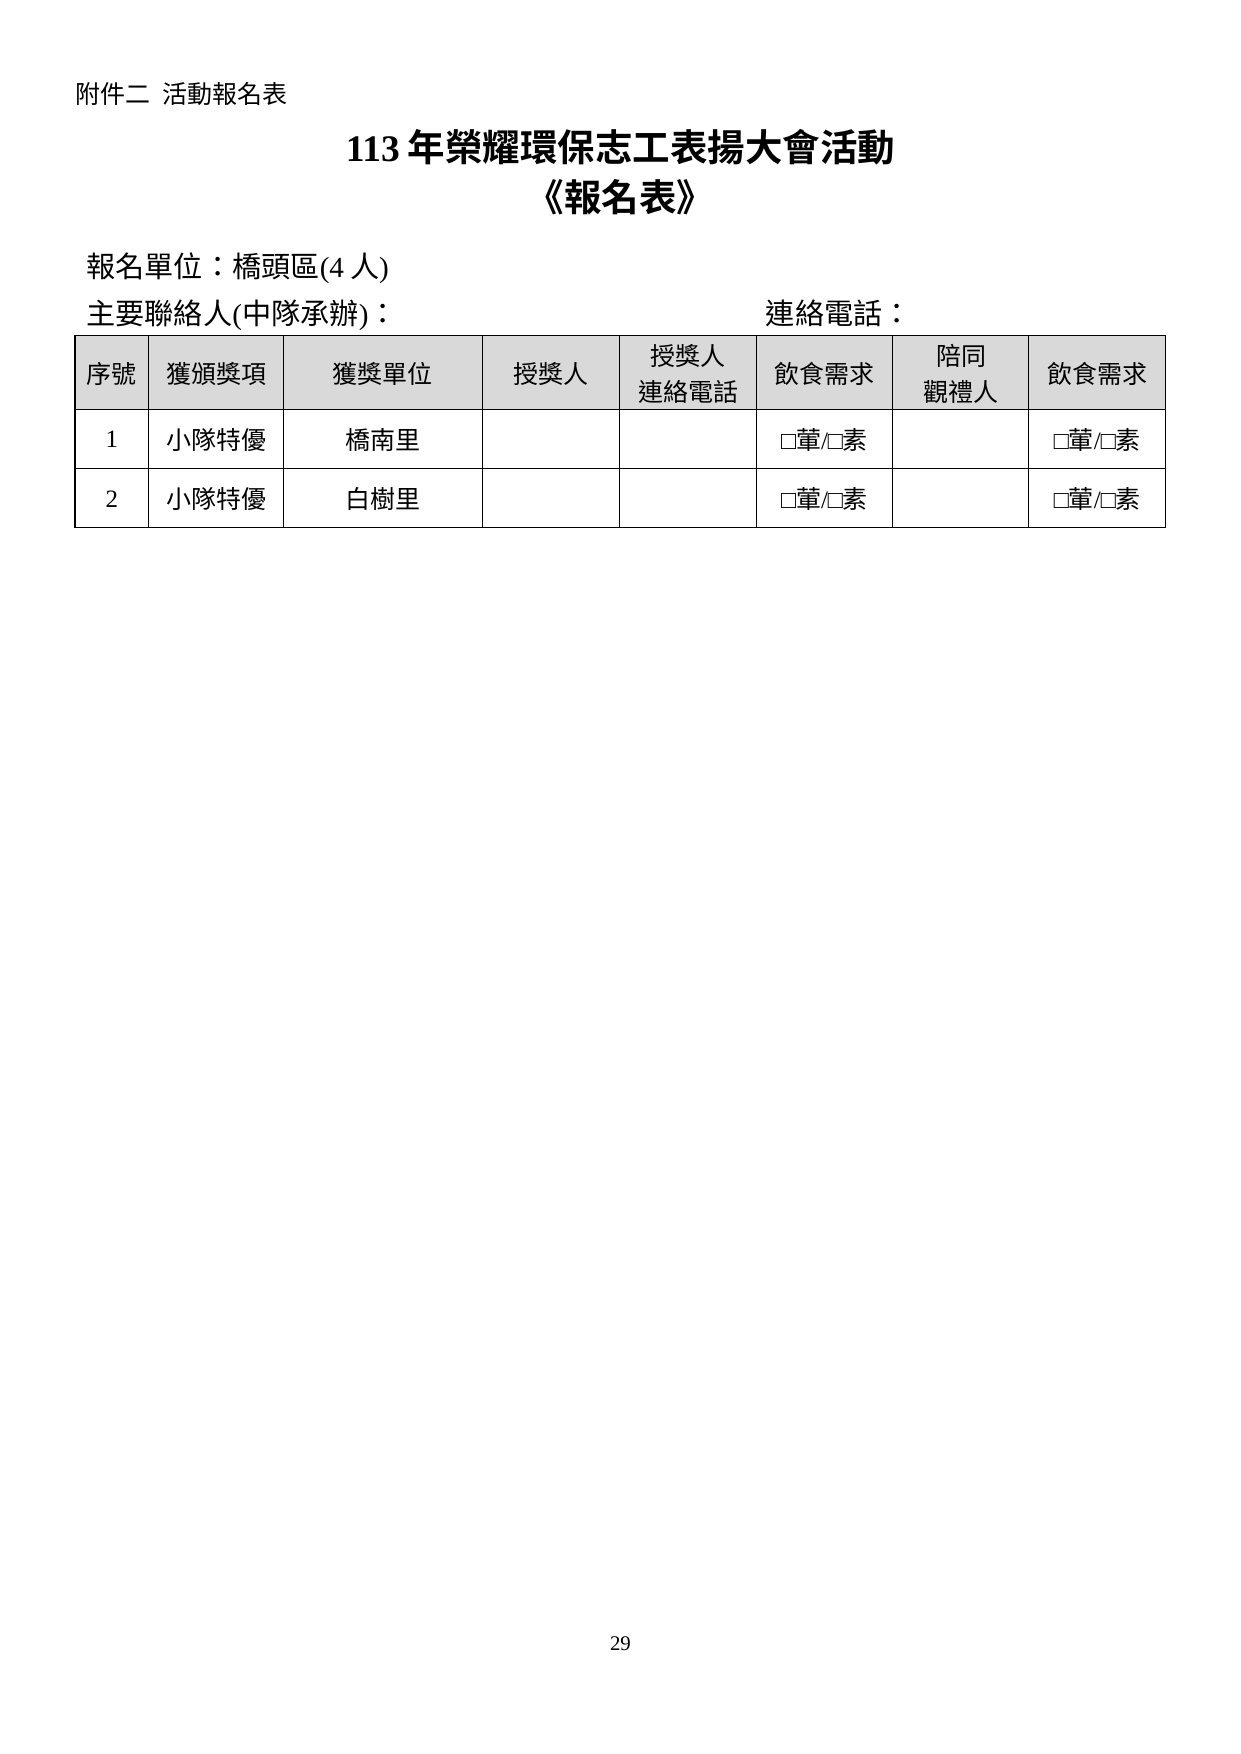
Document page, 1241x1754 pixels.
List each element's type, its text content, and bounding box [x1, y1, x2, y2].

table_cell [483, 410, 619, 468]
table_cell □葷/□素 [1029, 410, 1165, 468]
table_cell 連絡電話： [754, 288, 1164, 335]
table_header 報名單位：橋頭區(4人) [75, 241, 1164, 288]
table_cell [620, 410, 756, 468]
table_header 授獎人 [483, 336, 619, 409]
text 113年榮耀環保志工表揚大會活動 [75, 121, 1165, 171]
text 《報名表》 [75, 171, 1165, 221]
table_header 飲食需求 [1029, 336, 1165, 409]
table_cell □葷/□素 [1029, 469, 1165, 527]
table_cell [483, 469, 619, 527]
table_cell 小隊特優 [149, 469, 283, 527]
table_cell 橋南里 [284, 410, 482, 468]
table_cell □葷/□素 [757, 469, 892, 527]
table_cell 小隊特優 [149, 410, 283, 468]
table_cell 2 [76, 469, 148, 527]
table_cell 1 [76, 410, 148, 468]
table_header 序號 [76, 336, 148, 409]
table_header 獲頒獎項 [149, 336, 283, 409]
table_cell 主要聯絡人(中隊承辦)： [75, 288, 754, 335]
table_header 飲食需求 [757, 336, 892, 409]
table_header 陪同 觀禮人 [893, 336, 1028, 409]
table_cell 白樹里 [284, 469, 482, 527]
table_cell [893, 469, 1028, 527]
table_cell [893, 410, 1028, 468]
table_cell □葷/□素 [757, 410, 892, 468]
table_header 授獎人 連絡電話 [620, 336, 756, 409]
table_cell [620, 469, 756, 527]
table_header 獲獎單位 [284, 336, 482, 409]
